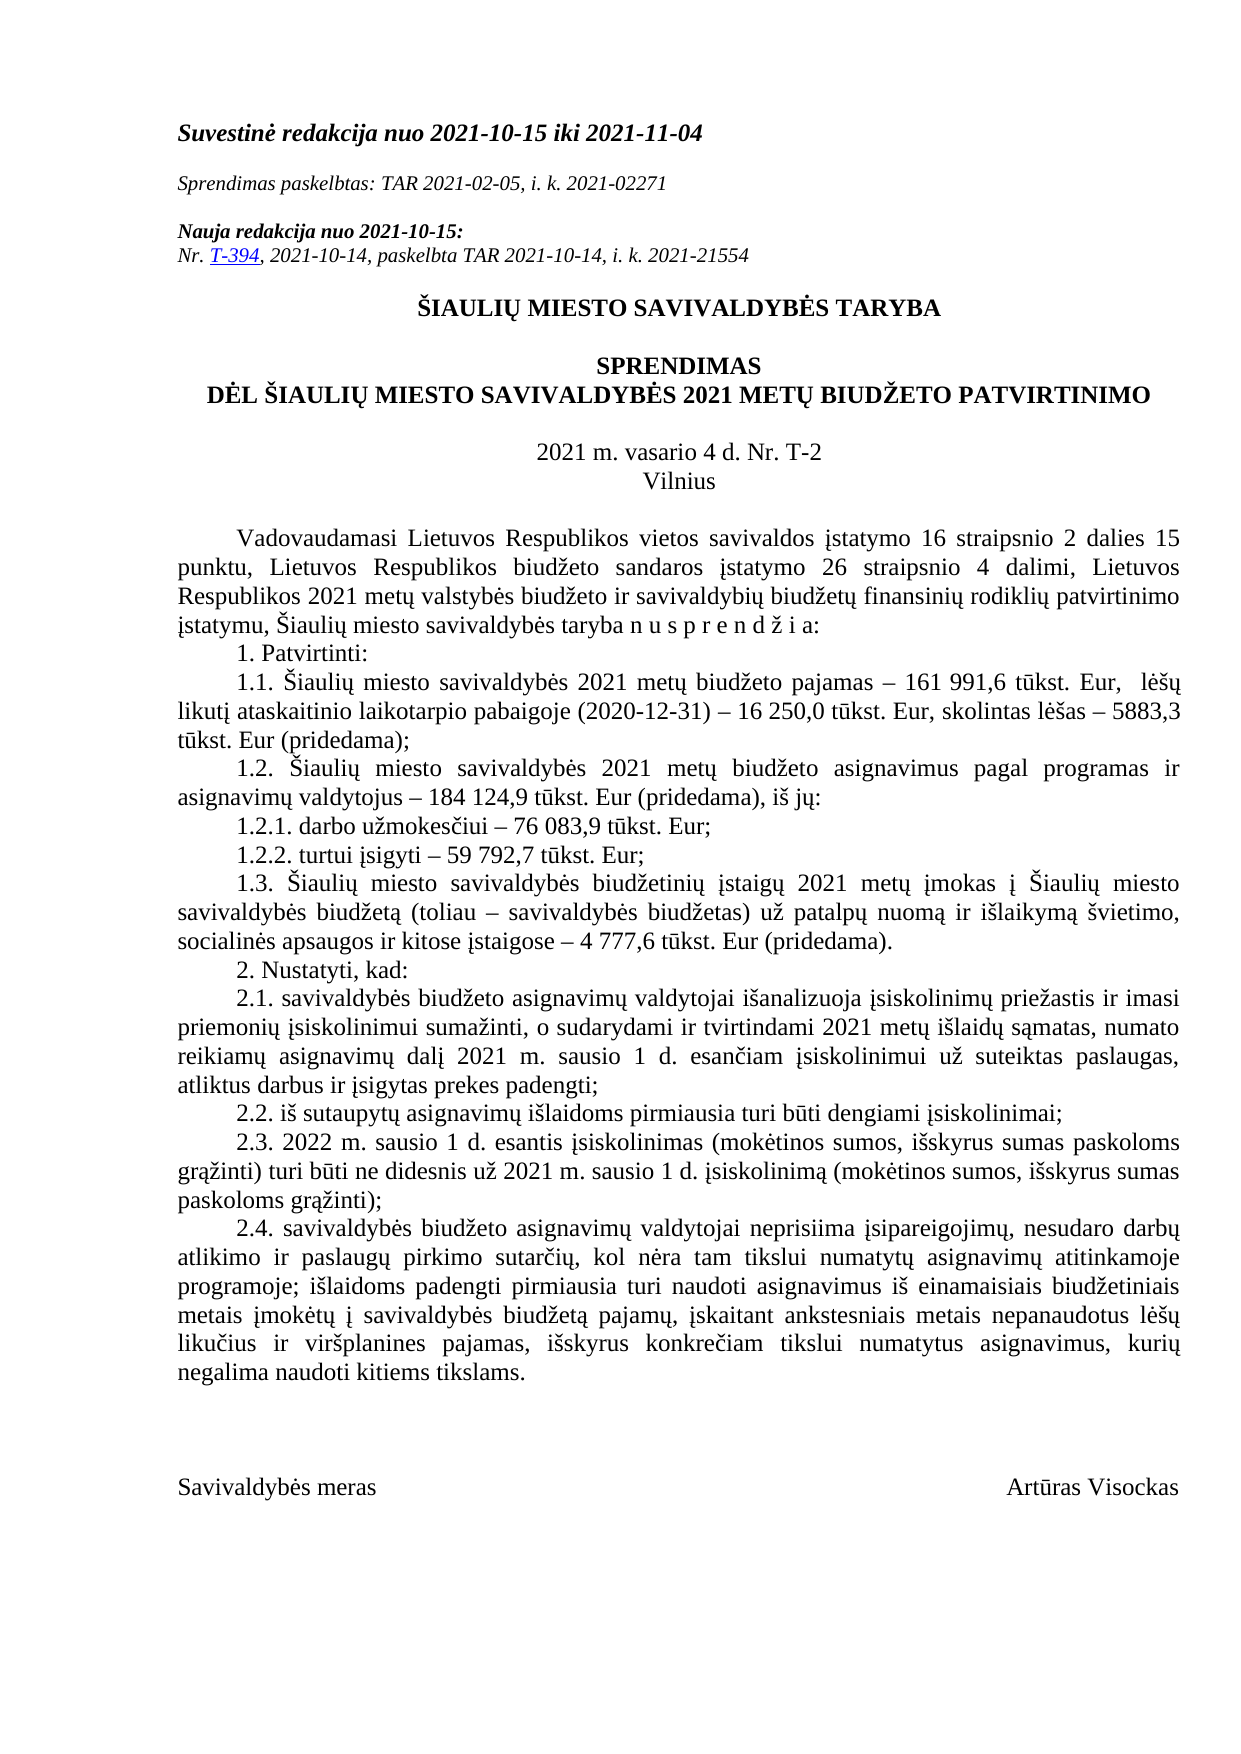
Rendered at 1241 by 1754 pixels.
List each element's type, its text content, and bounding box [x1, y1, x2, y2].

text SPRENDIMAS [177, 351, 1181, 380]
text 1. Patvirtinti: [177, 638, 1181, 667]
text 2.2. iš sutaupytų asignavimų išlaidoms pirmiausia turi būti dengiami įsiskolinimai; [177, 1098, 1181, 1127]
text 1.3. Šiaulių miesto savivaldybės biudžetinių įstaigų 2021 metų įmokas į Šiaulių miesto savivaldybės biudžetą (toliau – savivaldybės biudžetas) už patalpų nuomą ir išlaikymą švietimo, socialinės apsaugos ir kitose įstaigose – 4 777,6 tūkst. Eur (pridedama). [177, 868, 1181, 955]
text ŠIAULIŲ MIESTO SAVIVALDYBĖS TARYBA [177, 293, 1181, 322]
text 1.2. Šiaulių miesto savivaldybės 2021 metų biudžeto asignavimus pagal programas ir asignavimų valdytojus – 184 124,9 tūkst. Eur (pridedama), iš jų: [177, 753, 1181, 811]
text 1.2.2. turtui įsigyti – 59 792,7 tūkst. Eur; [177, 840, 1181, 868]
text Vadovaudamasi Lietuvos Respublikos vietos savivaldos įstatymo 16 straipsnio 2 dalies 15 punktu, Lietuvos Respublikos biudžeto sandaros įstatymo 26 straipsnio 4 dalimi, Lietuvos Respublikos 2021 metų valstybės biudžeto ir savivaldybių biudžetų finansinių rodiklių patvirtinimo įstatymu, Šiaulių miesto savivaldybės taryba n u s p r e n d ž i a: [177, 523, 1181, 638]
text 2.3. 2022 m. sausio 1 d. esantis įsiskolinimas (mokėtinos sumos, išskyrus sumas paskoloms grąžinti) turi būti ne didesnis už 2021 m. sausio 1 d. įsiskolinimą (mokėtinos sumos, išskyrus sumas paskoloms grąžinti); [177, 1127, 1181, 1213]
text 2.1. savivaldybės biudžeto asignavimų valdytojai išanalizuoja įsiskolinimų priežastis ir imasi priemonių įsiskolinimui sumažinti, o sudarydami ir tvirtindami 2021 metų išlaidų sąmatas, numato reikiamų asignavimų dalį 2021 m. sausio 1 d. esančiam įsiskolinimui už suteiktas paslaugas, atliktus darbus ir įsigytas prekes padengti; [177, 983, 1181, 1098]
text Nr. T-394, 2021-10-14, paskelbta TAR 2021-10-14, i. k. 2021-21554 [177, 243, 1181, 267]
text Sprendimas paskelbtas: TAR 2021-02-05, i. k. 2021-02271 [177, 171, 1181, 195]
text 2.4. savivaldybės biudžeto asignavimų valdytojai neprisiima įsipareigojimų, nesudaro darbų atlikimo ir paslaugų pirkimo sutarčių, kol nėra tam tikslui numatytų asignavimų atitinkamoje programoje; išlaidoms padengti pirmiausia turi naudoti asignavimus iš einamaisiais biudžetiniais metais įmokėtų į savivaldybės biudžetą pajamų, įskaitant ankstesniais metais nepanaudotus lėšų likučius ir viršplanines pajamas, išskyrus konkrečiam tikslui numatytus asignavimus, kurių negalima naudoti kitiems tikslams. [177, 1213, 1181, 1386]
text 1.1. Šiaulių miesto savivaldybės 2021 metų biudžeto pajamas – 161 991,6 tūkst. Eur, lėšų likutį ataskaitinio laikotarpio pabaigoje (2020-12-31) – 16 250,0 tūkst. Eur, skolintas lėšas – 5883,3 tūkst. Eur (pridedama); [177, 667, 1181, 753]
text 1.2.1. darbo užmokesčiui – 76 083,9 tūkst. Eur; [177, 811, 1181, 840]
text Suvestinė redakcija nuo 2021-10-15 iki 2021-11-04 [177, 118, 1181, 147]
text Nauja redakcija nuo 2021-10-15: [177, 219, 1181, 243]
text 2021 m. vasario 4 d. Nr. T-2 [177, 437, 1181, 466]
text DĖL ŠIAULIŲ MIESTO SAVIVALDYBĖS 2021 METŲ BIUDŽETO PATVIRTINIMO [177, 380, 1181, 408]
text 2. Nustatyti, kad: [177, 955, 1181, 983]
text Vilnius [177, 466, 1181, 495]
text Savivaldybės meras Artūras Visockas [177, 1472, 1181, 1501]
